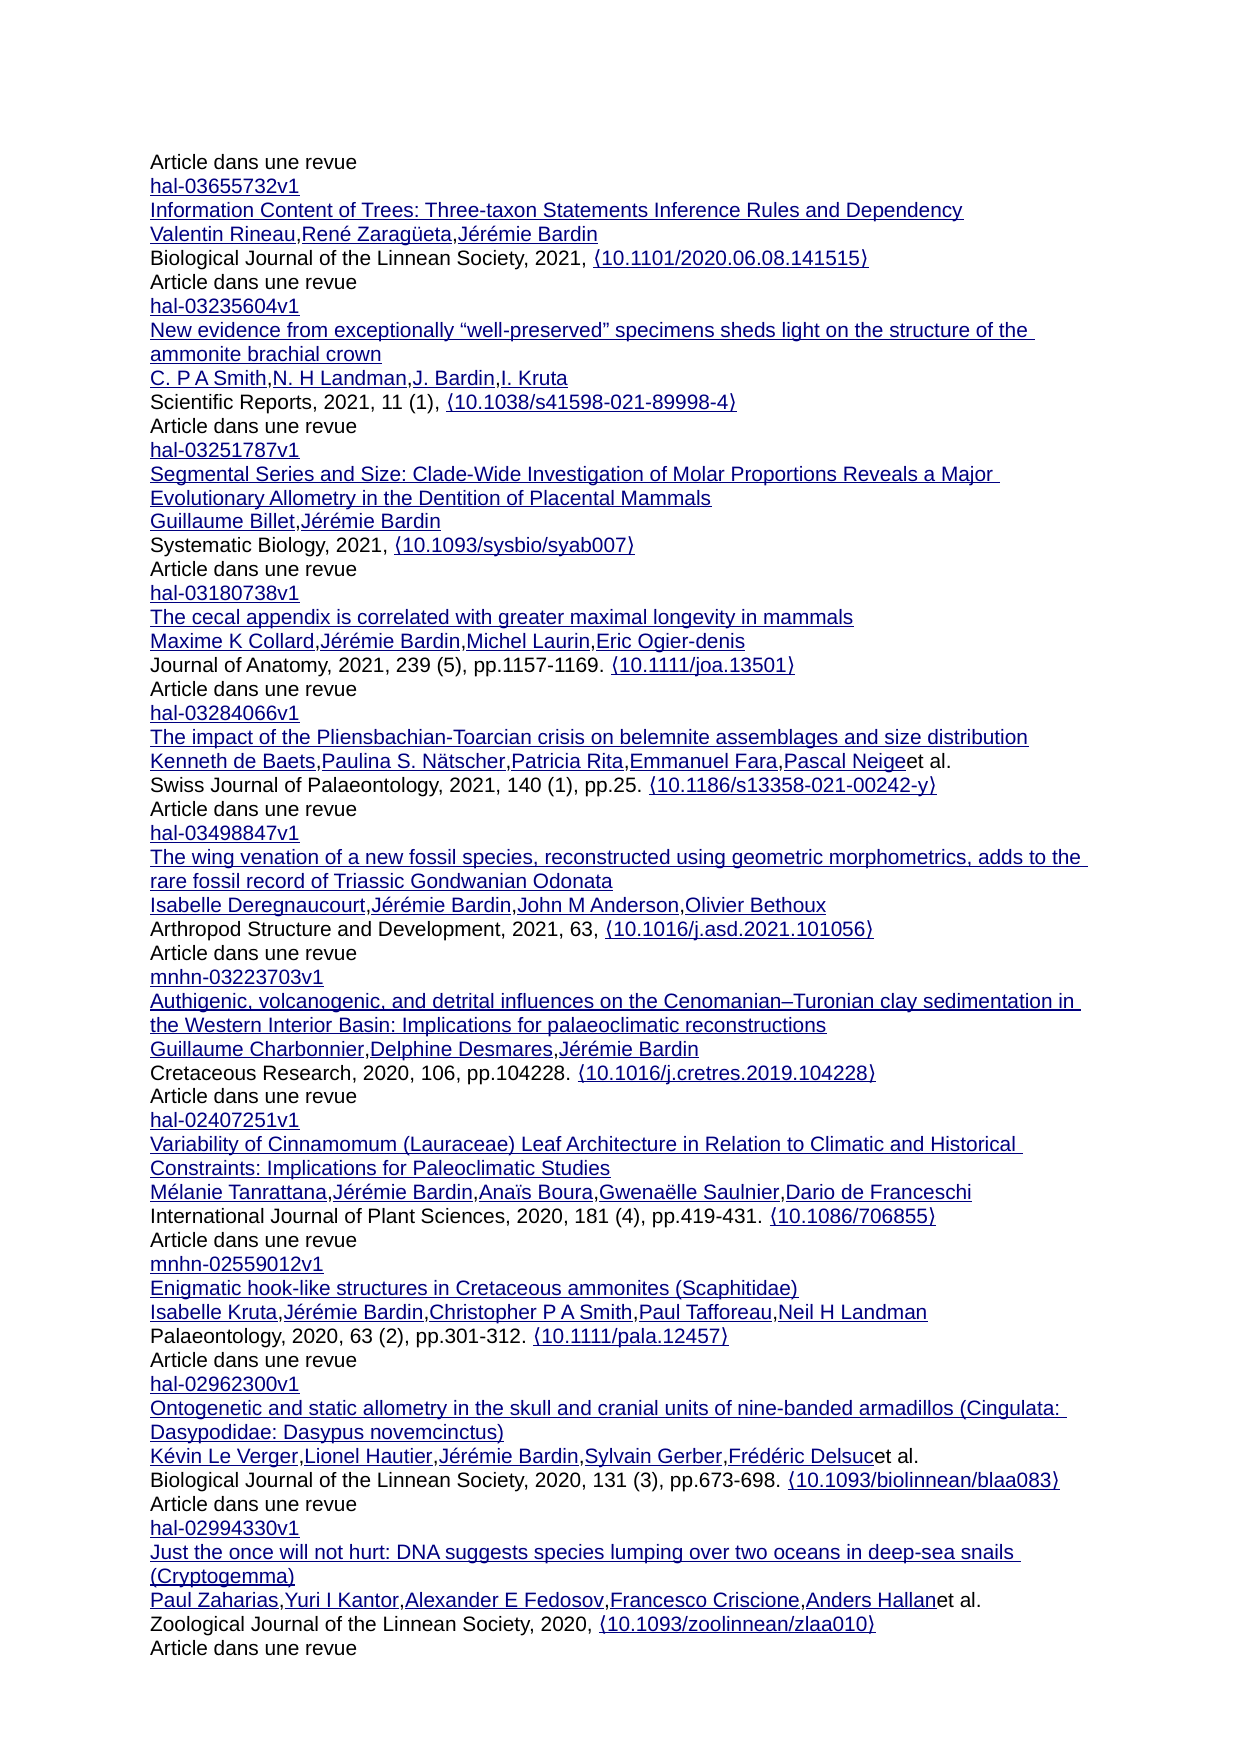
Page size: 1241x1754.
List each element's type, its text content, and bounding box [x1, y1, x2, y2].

table_cell New evidence from exceptionally “well-preserved” specimens sheds light on the structure of the ammonite brachial crown C. P A Smith,N. H Landman,J. Bardin,I. Kruta Scientific Reports, 2021, 11 (1), ⟨10.1038/s41598-021-89998-4⟩ Article dans une revue hal-03251787v1 [150, 318, 1090, 461]
table_cell Segmental Series and Size: Clade-Wide Investigation of Molar Proportions Reveals a Major Evolutionary Allometry in the Dentition of Placental Mammals Guillaume Billet,Jérémie Bardin Systematic Biology, 2021, ⟨10.1093/sysbio/syab007⟩ Article dans une revue hal-03180738v1 [150, 461, 1090, 605]
table_cell Authigenic, volcanogenic, and detrital influences on the Cenomanian–Turonian clay sedimentation in the Western Interior Basin: Implications for palaeoclimatic reconstructions Guillaume Charbonnier,Delphine Desmares,Jérémie Bardin Cretaceous Research, 2020, 106, pp.104228. ⟨10.1016/j.cretres.2019.104228⟩ Article dans une revue hal-02407251v1 [150, 989, 1090, 1132]
table_cell The cecal appendix is correlated with greater maximal longevity in mammals Maxime K Collard,Jérémie Bardin,Michel Laurin,Eric Ogier‐denis Journal of Anatomy, 2021, 239 (5), pp.1157-1169. ⟨10.1111/joa.13501⟩ Article dans une revue hal-03284066v1 [150, 605, 1090, 725]
table_cell The impact of the Pliensbachian-Toarcian crisis on belemnite assemblages and size distribution Kenneth de Baets,Paulina S. Nätscher,Patricia Rita,Emmanuel Fara,Pascal Neigeet al. Swiss Journal of Palaeontology, 2021, 140 (1), pp.25. ⟨10.1186/s13358-021-00242-y⟩ Article dans une revue hal-03498847v1 [150, 725, 1090, 845]
table_cell Ontogenetic and static allometry in the skull and cranial units of nine-banded armadillos (Cingulata: Dasypodidae: Dasypus novemcinctus) Kévin Le Verger,Lionel Hautier,Jérémie Bardin,Sylvain Gerber,Frédéric Delsucet al. Biological Journal of the Linnean Society, 2020, 131 (3), pp.673-698. ⟨10.1093/biolinnean/blaa083⟩ Article dans une revue hal-02994330v1 [150, 1396, 1090, 1539]
table_cell Just the once will not hurt: DNA suggests species lumping over two oceans in deep-sea snails (Cryptogemma) Paul Zaharias,Yuri I Kantor,Alexander E Fedosov,Francesco Criscione,Anders Hallanet al. Zoological Journal of the Linnean Society, 2020, ⟨10.1093/zoolinnean/zlaa010⟩ Article dans une revue [150, 1540, 1090, 1659]
table_cell Article dans une revue hal-03655732v1 [150, 150, 1090, 198]
table_cell The wing venation of a new fossil species, reconstructed using geometric morphometrics, adds to the rare fossil record of Triassic Gondwanian Odonata Isabelle Deregnaucourt,Jérémie Bardin,John M Anderson,Olivier Bethoux Arthropod Structure and Development, 2021, 63, ⟨10.1016/j.asd.2021.101056⟩ Article dans une revue mnhn-03223703v1 [150, 845, 1090, 988]
table_cell Information Content of Trees: Three-taxon Statements Inference Rules and Dependency Valentin Rineau,René Zaragüeta,Jérémie Bardin Biological Journal of the Linnean Society, 2021, ⟨10.1101/2020.06.08.141515⟩ Article dans une revue hal-03235604v1 [150, 198, 1090, 318]
table_cell Enigmatic hook‐like structures in Cretaceous ammonites (Scaphitidae) Isabelle Kruta,Jérémie Bardin,Christopher P A Smith,Paul Tafforeau,Neil H Landman Palaeontology, 2020, 63 (2), pp.301-312. ⟨10.1111/pala.12457⟩ Article dans une revue hal-02962300v1 [150, 1276, 1090, 1396]
table_cell Variability of Cinnamomum (Lauraceae) Leaf Architecture in Relation to Climatic and Historical Constraints: Implications for Paleoclimatic Studies Mélanie Tanrattana,Jérémie Bardin,Anaïs Boura,Gwenaëlle Saulnier,Dario de Franceschi International Journal of Plant Sciences, 2020, 181 (4), pp.419-431. ⟨10.1086/706855⟩ Article dans une revue mnhn-02559012v1 [150, 1132, 1090, 1276]
